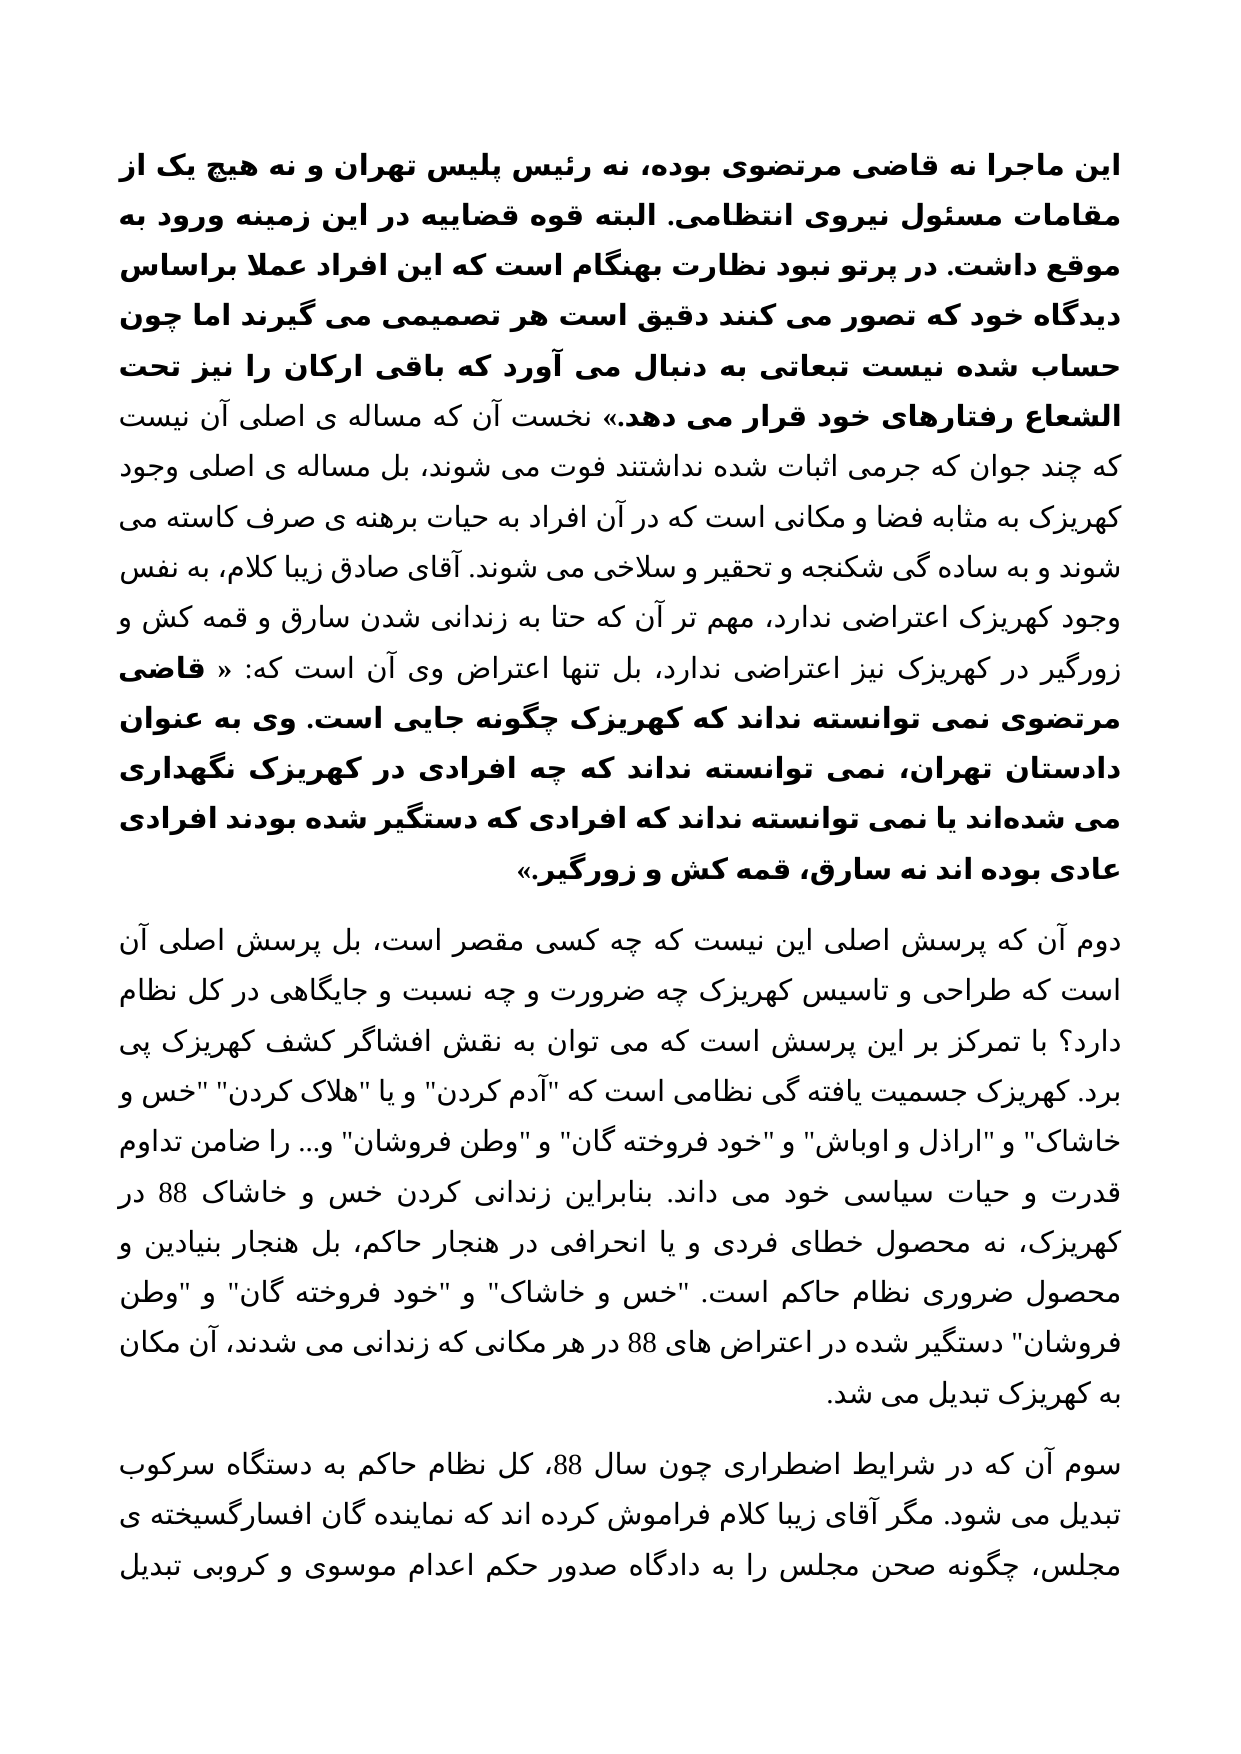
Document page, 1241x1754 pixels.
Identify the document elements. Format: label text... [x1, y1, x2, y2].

text دوم آن که پرسش اصلی این نیست که چه کسی مقصر است، بل پرسش اصلی آن است که طراحی و تاسیس کهریزک چه ضرورت و چه نسبت و جایگاهی در کل نظام دارد؟ با تمرکز بر این پرسش است که می توان به نقش افشاگر کشف کهریزک پی برد. کهریزک جسمیت یافته گی نظامی است که "آدم کردن" و یا "هلاک کردن" "خس و خاشاک" و "اراذل و اوباش" و "خود فروخته گان" و "وطن فروشان" و... را ضامن تداوم قدرت و حیات سیاسی خود می داند. بنابراین زندانی کردن خس و خاشاک 88 در کهریزک، نه محصول خطای فردی و یا انحرافی در هنجار حاکم، بل هنجار بنیادین و محصول ضروری نظام حاکم است. "خس و خاشاک" و "خود فروخته گان" و "وطن فروشان" دستگیر شده در اعتراض های 88 در هر مکانی که زندانی می شدند، آن مکان به کهریزک تبدیل می شد. [118, 923, 1122, 1409]
text برای نمونه آقای صادق زیبا کلام در یادداشتی با عنوان "مقصر کهریزک کیست؟" که در روزنامه ی آرمان امروز چاپ شده است و در سایت جرس نیز منتشر شده است، با اشاره به مصاحبه ی رئیس پلیس کشور، سردار احمدی‌ مقدم، که با اشاره و اجازه ی رهبر، کوشیده تا با مقصر اصلی جلوه دادن قاضی سعید مرتضوی، زمینه را برای قربانی کردن وی فراهم کند. می گوید: « سوال اساسی اما آن است که در این سرگذشت تلخ و دردناک که چند جوان که جرمی اثبات ‌شده نداشتند فوت می ‌شوند، مقصر اصلی کیست؟ به گمانم مقصر اصلی و واقعی در این ماجرا نه قاضی مرتضوی بوده، نه رئیس پلیس تهران و نه هیچ یک از مقامات مسئول نیروی انتظامی. البته قوه ‌قضاییه در این زمینه ورود به موقع داشت. در پرتو نبود نظارت بهنگام است که این افراد عملا براساس دیدگاه خود که تصور می ‌کنند دقیق است هر تصمیمی می‌ گیرند اما چون حساب شده نیست تبعاتی به دنبال می‌ آورد که باقی ارکان را نیز تحت‌ الشعاع رفتارهای خود قرار می‌ دهد.» نخست آن که مساله ی اصلی آن نیست که چند جوان که جرمی اثبات شده نداشتند فوت می شوند، بل مساله ی اصلی وجود کهریزک به مثابه فضا و مکانی است که در آن افراد به حیات برهنه ی صرف کاسته می شوند و به ساده گی شکنجه و تحقیر و سلاخی می شوند. آقای صادق زیبا کلام، به نفس وجود کهریزک اعتراضی ندارد، مهم تر آن که حتا به زندانی شدن سارق و قمه کش و زورگیر در کهریزک نیز اعتراضی ندارد، بل تنها اعتراض وی آن است که: « قاضی مرتضوی نمی‌ توانسته نداند که کهریزک چگونه جایی است. وی به عنوان دادستان تهران، نمی‌ توانسته نداند که چه افرادی در کهریزک نگهداری می‌ شده‌اند یا نمی ‌توانسته نداند که افرادی که دستگیر شده‌ بودند افرادی عادی بوده‌ اند نه سارق، قمه‌ کش و زورگیر.» [118, 148, 1122, 886]
text سوم آن که در شرایط اضطراری چون سال 88، کل نظام حاکم به دستگاه سرکوب تبدیل می شود. مگر آقای زیبا کلام فراموش کرده اند که نماینده گان افسارگسیخته ی مجلس، چگونه صحن مجلس را به دادگاه صدور حکم اعدام موسوی و کروبی تبدیل کرده بودند. یا ایشان فراموش کرده اند که "کارآفرینان اسلامی" چگونه اسلحه به کمر و عربده کشان به سرکوب معترضان می پرداختند. بنابر این بر خلاف تصور ایشان " نظارت بهنگام" هیچ ناظر و نهاد نظارتی نمی تواند در چنین شرایطی مانع خلق کهریزک و استفاده از کهریزک شود. در نتیجه بر خلاف تصویر واژگونه ای که ایشان می کوشند به خورد خواننده ی خود دهند، تصمیم افراد جنایت پیشه ای چون قاضی سعید مرتضوی، در چنان شرایطی، نه تصمیمی بی حساب و غیر دقیق، بل به طور کامل دقیق و حساب شده بوده است. مهم تر آن که مقصر اصلی نه آن گونه که ایشان می پندارند، "نبود نظارت بهنگام"، بل وجود و حضور نابهنگام نظام حاکم است. [118, 1447, 1122, 1581]
